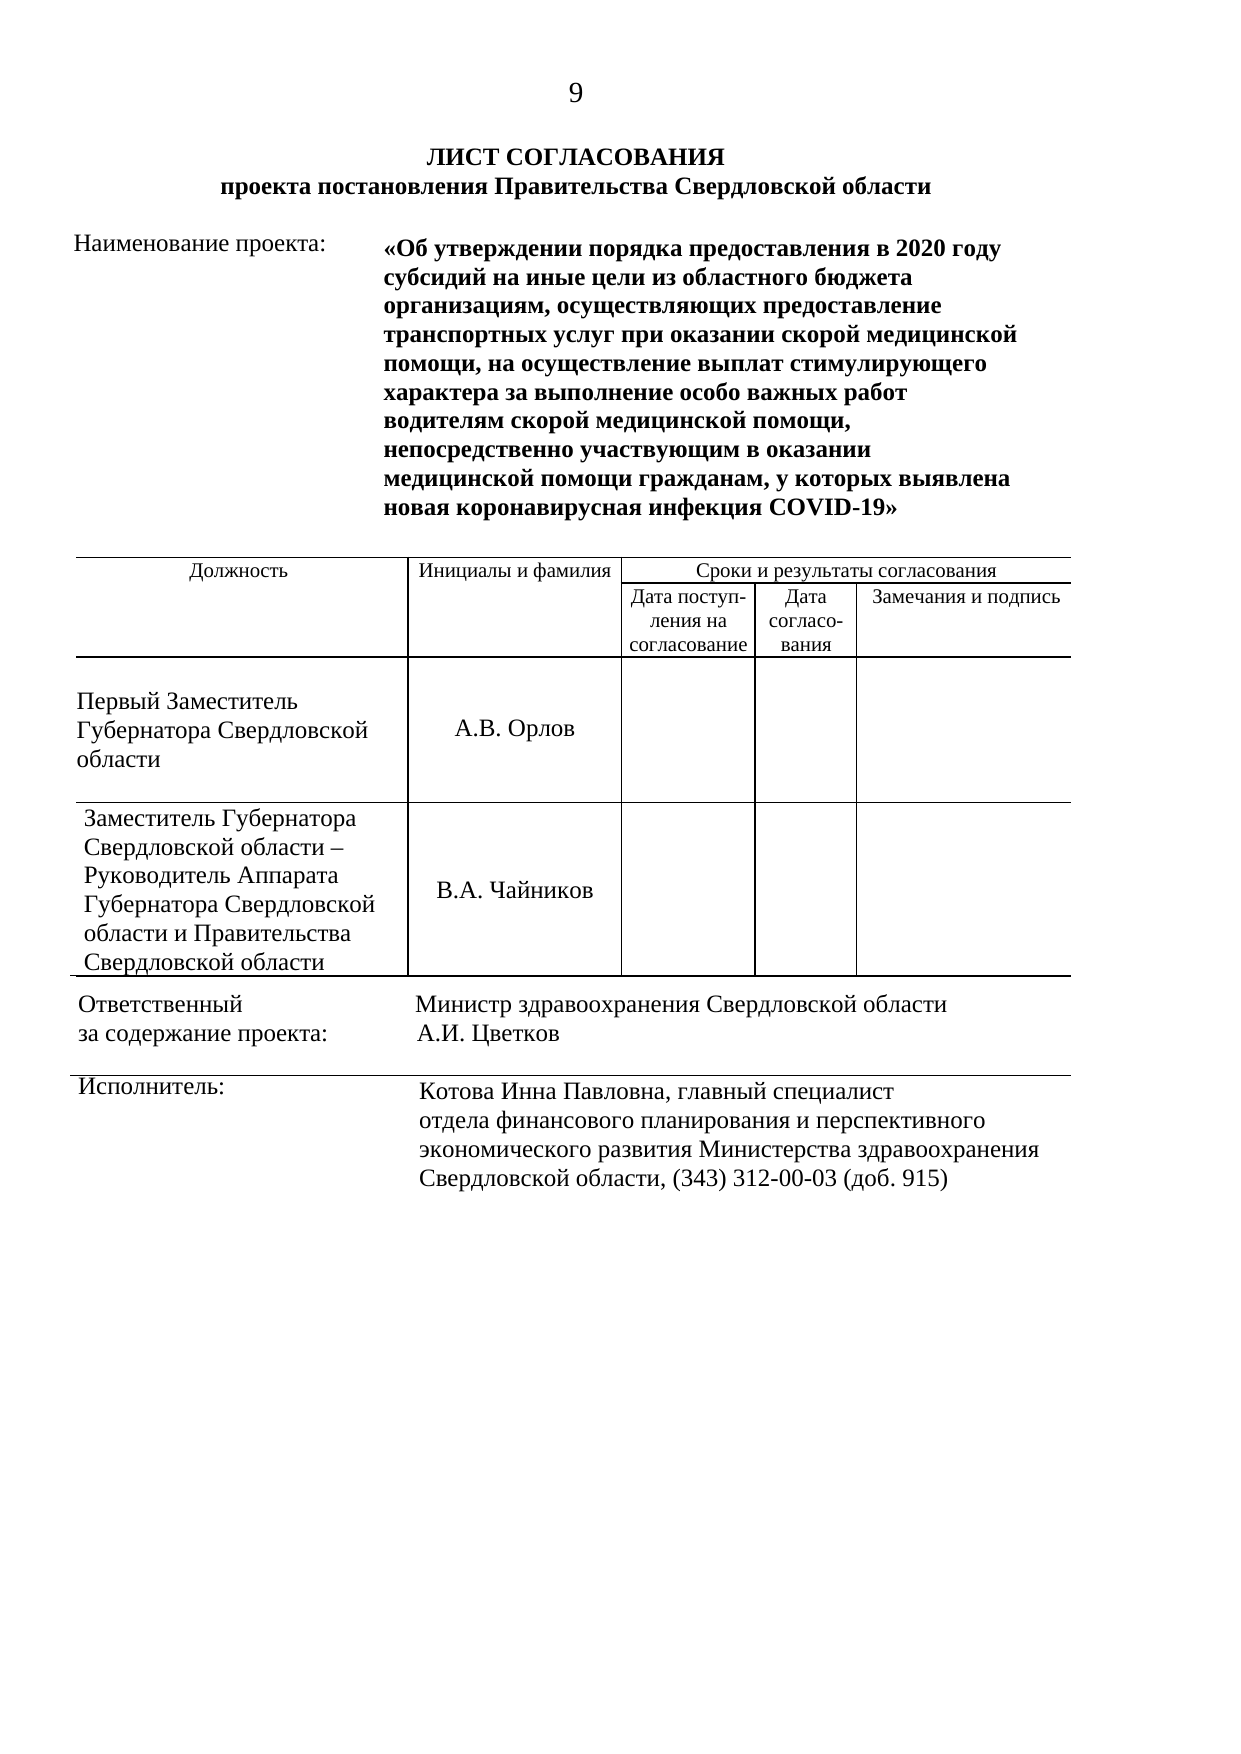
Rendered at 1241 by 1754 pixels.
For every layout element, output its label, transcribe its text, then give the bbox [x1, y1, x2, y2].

table_header Сроки и результаты согласования [622, 558, 1071, 582]
table_cell Заместитель Губернатора Свердловской области – Руководитель Аппарата Губернатора Свердловской области и Правительства Свердловской области [76, 803, 407, 975]
table_cell Министр здравоохранения Свердловской области А.И. Цветков [400, 977, 1071, 1075]
table_cell [756, 658, 856, 801]
table_cell [70, 801, 76, 975]
table_cell [622, 803, 754, 975]
table_header Должность [76, 558, 407, 656]
table_cell Дата поступ-ления на согласование [622, 584, 754, 656]
table_cell Ответственный за содержание проекта: [70, 976, 399, 1075]
table_cell В.А. Чайников [409, 803, 621, 975]
table_cell Замечания и подпись [857, 584, 1071, 656]
table_cell Дата согласо-вания [756, 584, 856, 656]
table_cell [857, 658, 1071, 801]
table_cell [622, 658, 754, 801]
table_cell [756, 803, 856, 975]
table_header ЛИСТ СОГЛАСОВАНИЯ проекта постановления Правительства Свердловской области [59, 142, 1092, 1249]
table_header Наименование проекта: [70, 233, 366, 549]
table_header «Об утверждении порядка предоставления в 2020 году субсидий на иные цели из областного бюджета организациям, осуществляющих предоставление транспортных услуг при оказании скорой медицинской помощи, на осуществление выплат стимулирующего характера за выполнение особо важных работ водителям скорой медицинской помощи, непосредственно участвующим в оказании медицинской помощи гражданам, у которых выявлена новая коронавирусная инфекция COVID-19» [366, 233, 1030, 549]
table_header [70, 557, 76, 582]
table_cell Первый Заместитель Губернатора Свердловской области [76, 658, 407, 801]
table_cell Исполнитель: [70, 1076, 399, 1191]
table_cell [70, 656, 76, 801]
table_cell [70, 582, 76, 656]
table_header Инициалы и фамилия [409, 558, 621, 656]
table_cell [857, 803, 1071, 975]
table_cell Котова Инна Павловна, главный специалист отдела финансового планирования и перспективного экономического развития Министерства здравоохранения Свердловской области, (343) 312-00-03 (доб. 915) [400, 1076, 1071, 1191]
table_cell А.В. Орлов [409, 658, 621, 801]
